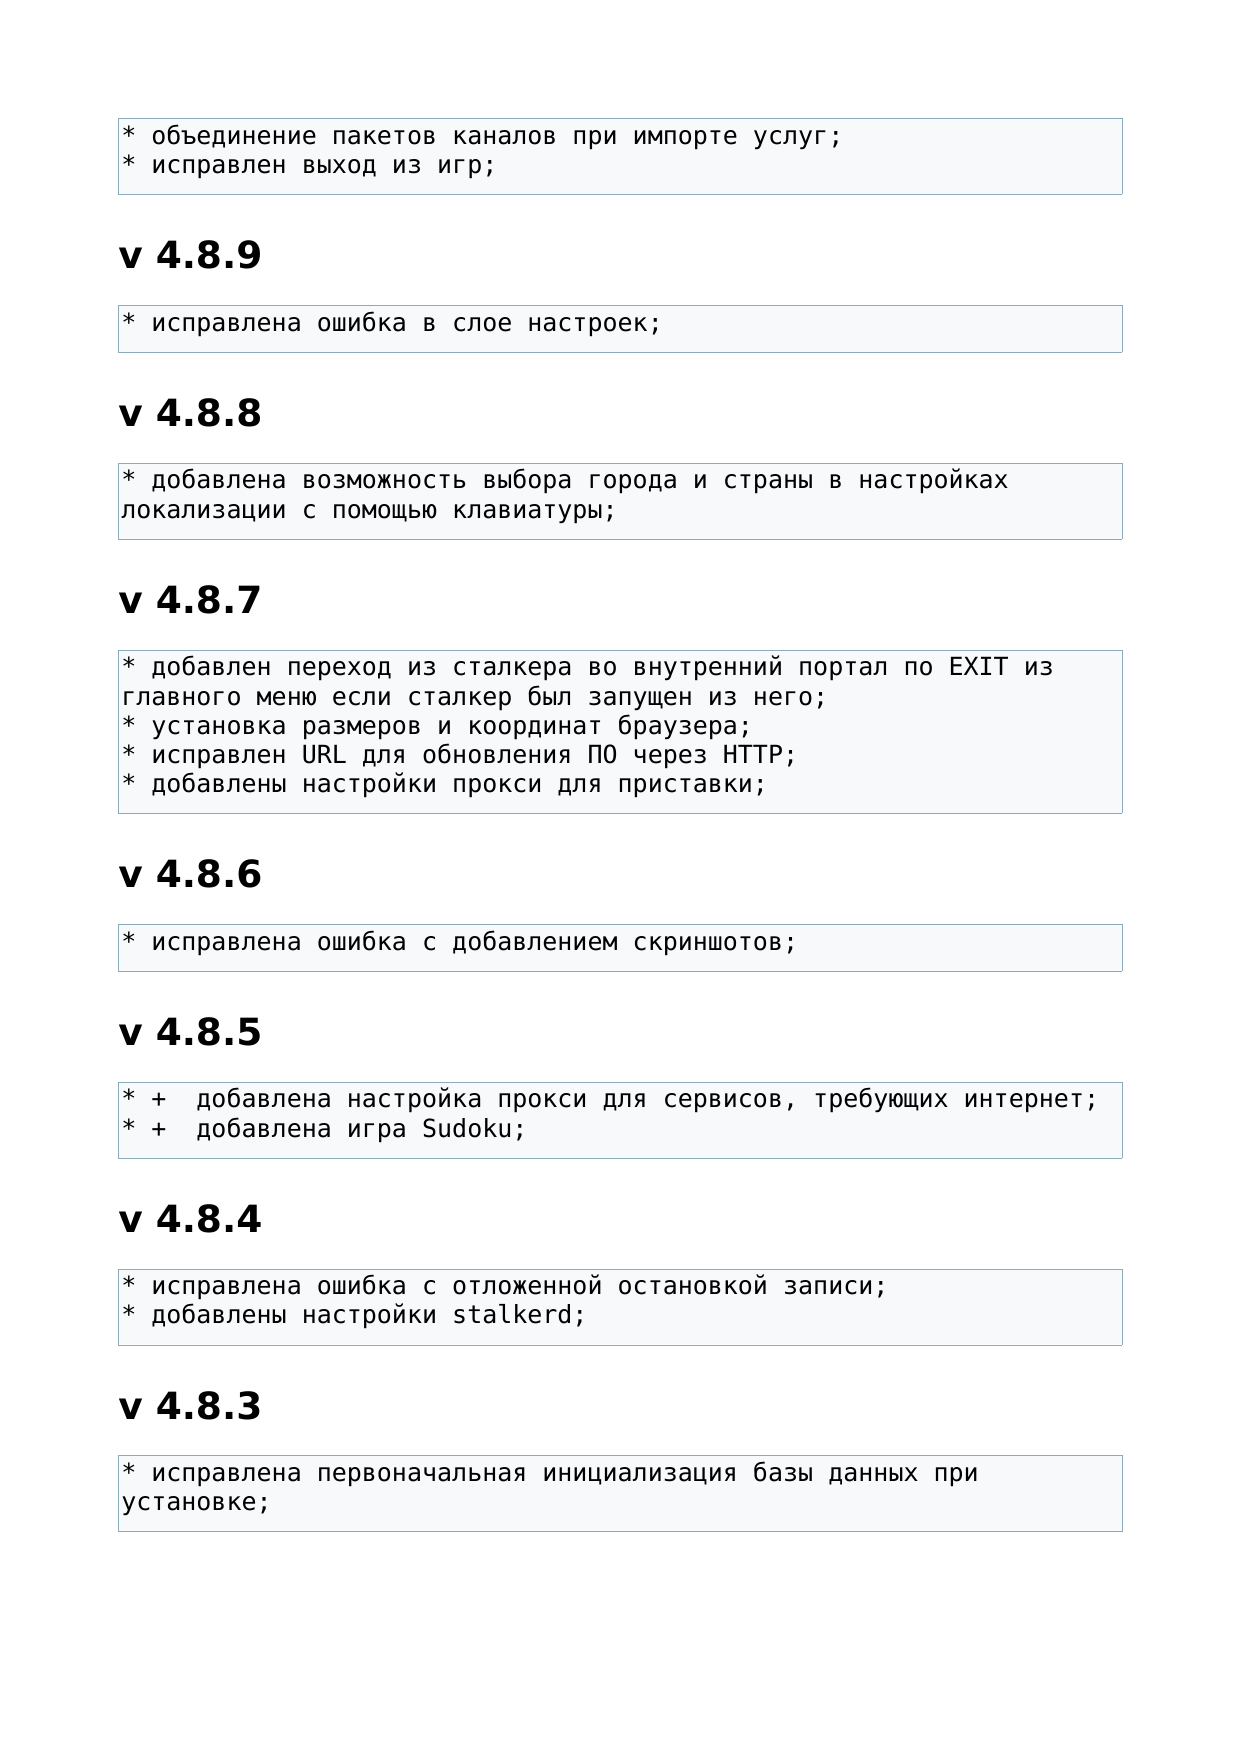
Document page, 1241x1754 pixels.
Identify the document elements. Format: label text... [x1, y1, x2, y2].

subtitle v 4.8.5 [118, 1011, 1122, 1054]
table_header * исправлена ошибка с добавлением скриншотов; [119, 925, 1122, 971]
table_header * добавлен переход из сталкера во внутренний портал по EXIT из главного меню если сталкер был запущен из него; * установка размеров и координат браузера; * исправлен URL для обновления ПО через HTTP; * добавлены настройки прокси для приставки; [119, 651, 1122, 813]
table_header * исправлена ошибка в слое настроек; [119, 306, 1122, 352]
subtitle v 4.8.8 [118, 392, 1122, 435]
table_header * добавлена возможность выбора города и страны в настройках локализации с помощью клавиатуры; [119, 464, 1122, 539]
table_header * иcправлена ошибка с отложенной остановкой записи; * добавлены настройки stalkerd; [119, 1270, 1122, 1344]
subtitle v 4.8.3 [118, 1384, 1122, 1428]
subtitle v 4.8.4 [118, 1198, 1122, 1241]
subtitle v 4.8.6 [118, 853, 1122, 897]
subtitle v 4.8.9 [118, 234, 1122, 278]
table_header * + добавлена настройка прокси для сервисов, требующих интернет; * + добавлена игра Sudoku; [119, 1083, 1122, 1158]
table_header * исправлена первоначальная инициализация базы данных при установке; [119, 1456, 1122, 1531]
table_header * объединение пакетов каналов при импорте услуг; * исправлен выход из игр; [119, 119, 1122, 194]
subtitle v 4.8.7 [118, 579, 1122, 622]
